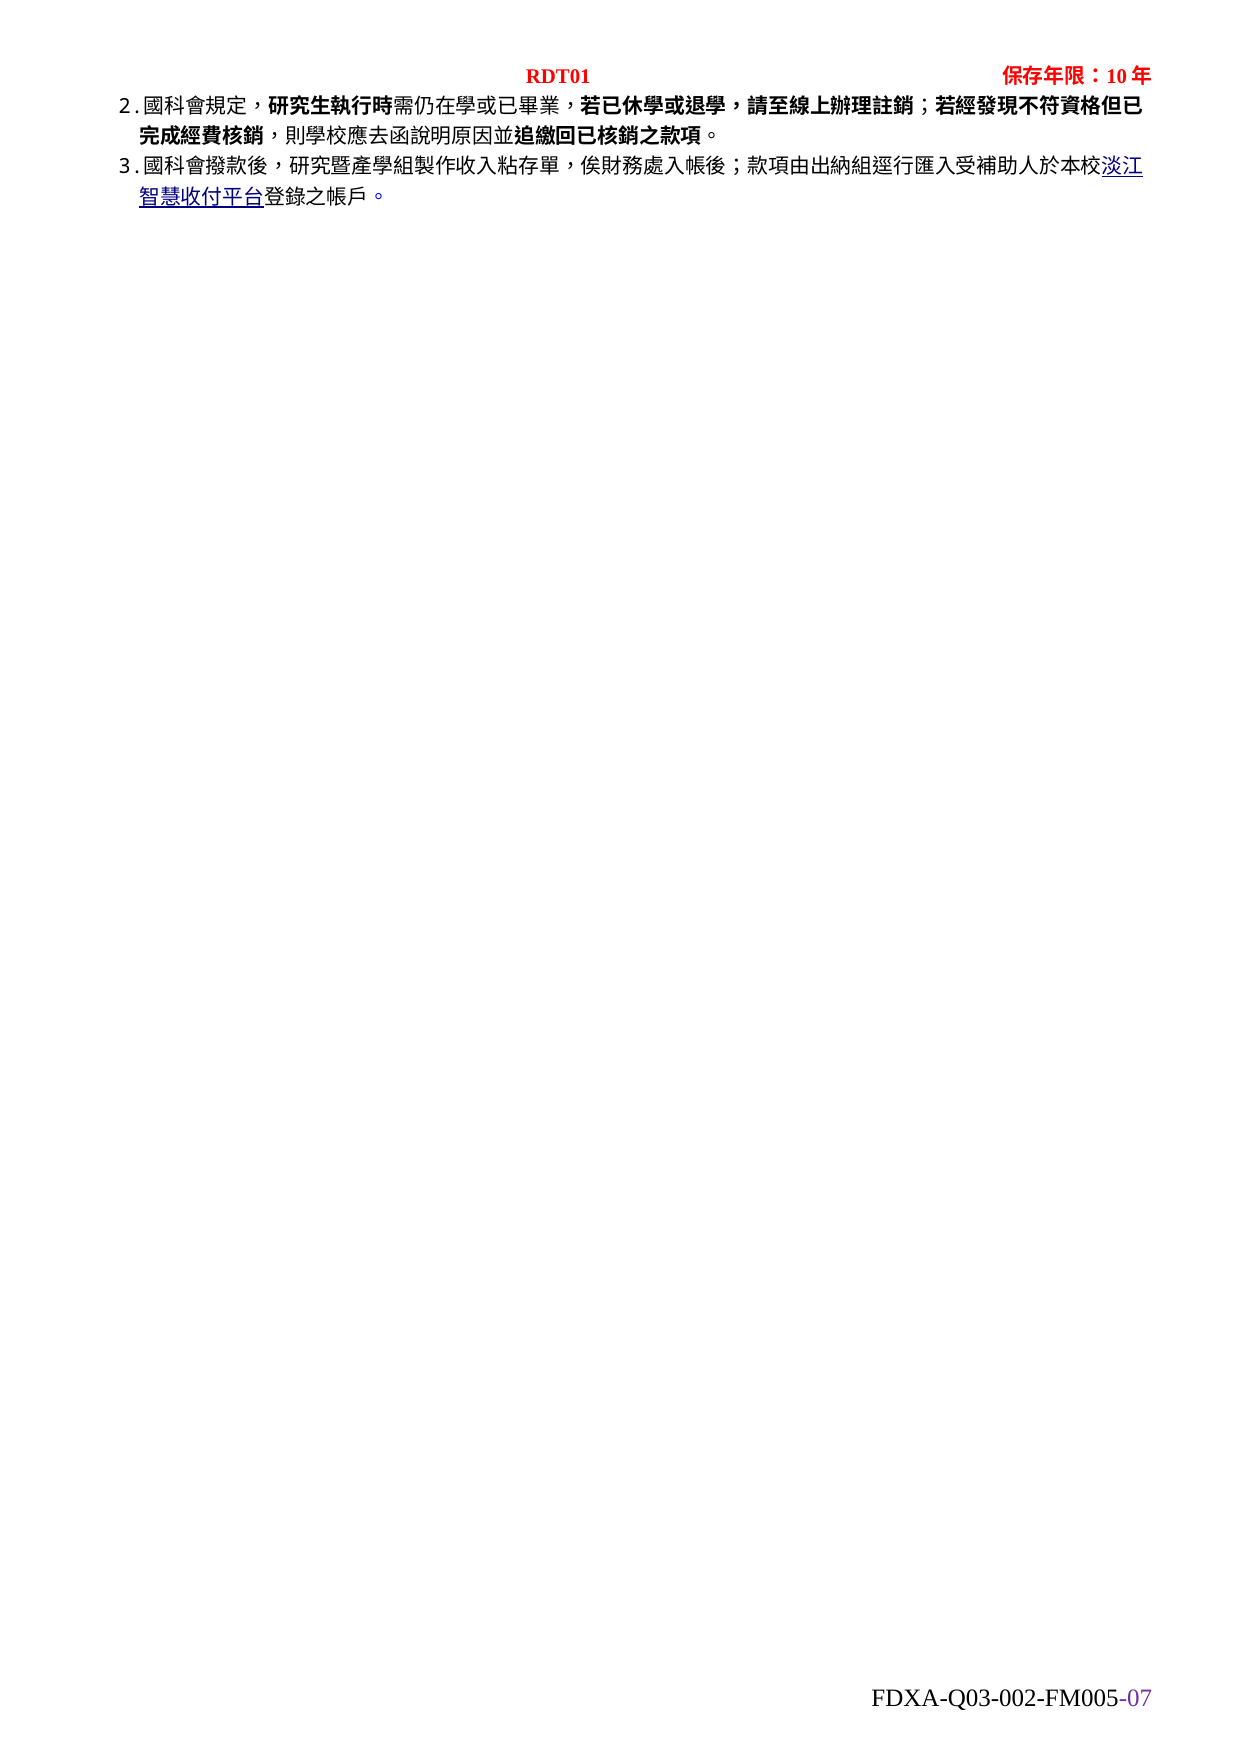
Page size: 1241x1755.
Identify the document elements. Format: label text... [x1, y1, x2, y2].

text 2.國科會規定，研究生執行時需仍在學或已畢業，若已休學或退學，請至線上辦理註銷；若經發現不符資格但已完成經費核銷，則學校應去函說明原因並追繳回已核銷之款項。 [118, 89, 1152, 150]
text 3.國科會撥款後，研究暨產學組製作收入粘存單，俟財務處入帳後；款項由出納組逕行匯入受補助人於本校淡江智慧收付平台登錄之帳戶。 [118, 150, 1152, 210]
